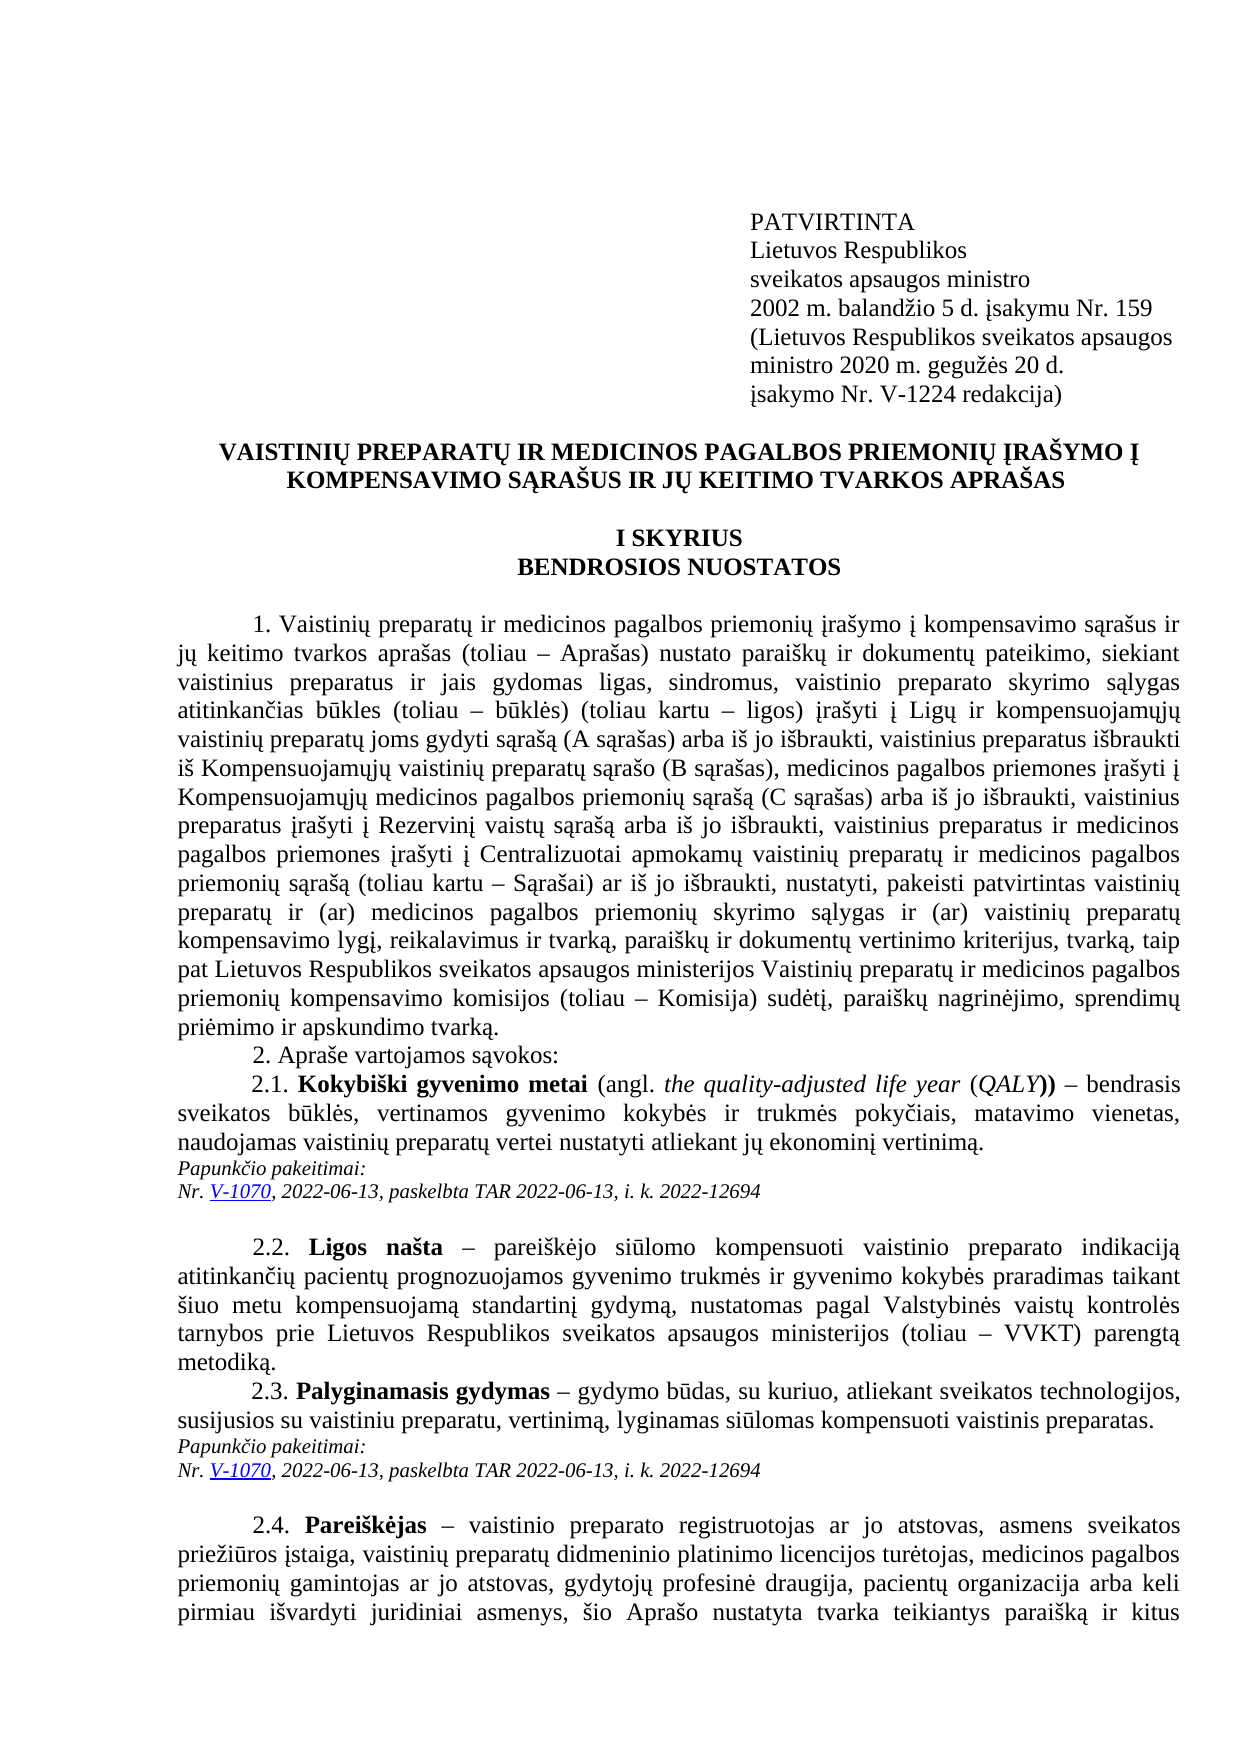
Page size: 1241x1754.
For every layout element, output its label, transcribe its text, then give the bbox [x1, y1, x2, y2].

text Lietuvos Respublikos [177, 235, 1181, 264]
text 2. Apraše vartojamos sąvokos: [177, 1040, 1181, 1069]
text Nr. V-1070, 2022-06-13, paskelbta TAR 2022-06-13, i. k. 2022-12694 [177, 1179, 1181, 1203]
text Papunkčio pakeitimai: [177, 1155, 1181, 1179]
text 2002 m. balandžio 5 d. įsakymu Nr. 159 [177, 293, 1181, 322]
text 2.1. Kokybiški gyvenimo metai (angl. the quality-adjusted life year (QALY)) – bendrasis sveikatos būklės, vertinamos gyvenimo kokybės ir trukmės pokyčiais, matavimo vienetas, naudojamas vaistinių preparatų vertei nustatyti atliekant jų ekonominį vertinimą. [177, 1069, 1181, 1155]
text 1. Vaistinių preparatų ir medicinos pagalbos priemonių įrašymo į kompensavimo sąrašus ir jų keitimo tvarkos aprašas (toliau – Aprašas) nustato paraiškų ir dokumentų pateikimo, siekiant vaistinius preparatus ir jais gydomas ligas, sindromus, vaistinio preparato skyrimo sąlygas atitinkančias būkles (toliau – būklės) (toliau kartu – ligos) įrašyti į Ligų ir kompensuojamųjų vaistinių preparatų joms gydyti sąrašą (A sąrašas) arba iš jo išbraukti, vaistinius preparatus išbraukti iš Kompensuojamųjų vaistinių preparatų sąrašo (B sąrašas), medicinos pagalbos priemones įrašyti į Kompensuojamųjų medicinos pagalbos priemonių sąrašą (C sąrašas) arba iš jo išbraukti, vaistinius preparatus įrašyti į Rezervinį vaistų sąrašą arba iš jo išbraukti, vaistinius preparatus ir medicinos pagalbos priemones įrašyti į Centralizuotai apmokamų vaistinių preparatų ir medicinos pagalbos priemonių sąrašą (toliau kartu – Sąrašai) ar iš jo išbraukti, nustatyti, pakeisti patvirtintas vaistinių preparatų ir (ar) medicinos pagalbos priemonių skyrimo sąlygas ir (ar) vaistinių preparatų kompensavimo lygį, reikalavimus ir tvarką, paraiškų ir dokumentų vertinimo kriterijus, tvarką, taip pat Lietuvos Respublikos sveikatos apsaugos ministerijos Vaistinių preparatų ir medicinos pagalbos priemonių kompensavimo komisijos (toliau – Komisija) sudėtį, paraiškų nagrinėjimo, sprendimų priėmimo ir apskundimo tvarką. [177, 609, 1181, 1040]
text BENDROSIOS NUOSTATOS [177, 552, 1181, 580]
text VAISTINIŲ PREPARATŲ IR MEDICINOS PAGALBOS PRIEMONIŲ ĮRAŠYMO Į KOMPENSAVIMO SĄRAŠUS IR JŲ KEITIMO TVARKOS APRAŠAS [177, 437, 1181, 494]
text I SKYRIUS [177, 523, 1181, 552]
text PATVIRTINTA [177, 207, 1181, 235]
text ministro 2020 m. gegužės 20 d. [750, 350, 1181, 379]
text įsakymo Nr. V-1224 redakcija) [750, 379, 1181, 408]
text 2.2. Ligos našta – pareiškėjo siūlomo kompensuoti vaistinio preparato indikaciją atitinkančių pacientų prognozuojamos gyvenimo trukmės ir gyvenimo kokybės praradimas taikant šiuo metu kompensuojamą standartinį gydymą, nustatomas pagal Valstybinės vaistų kontrolės tarnybos prie Lietuvos Respublikos sveikatos apsaugos ministerijos (toliau – VVKT) parengtą metodiką. [177, 1232, 1181, 1376]
text 2.4. Pareiškėjas – vaistinio preparato registruotojas ar jo atstovas, asmens sveikatos priežiūros įstaiga, vaistinių preparatų didmeninio platinimo licencijos turėtojas, medicinos pagalbos priemonių gamintojas ar jo atstovas, gydytojų profesinė draugija, pacientų organizacija arba keli pirmiau išvardyti juridiniai asmenys, šio Aprašo nustatyta tvarka teikiantys paraišką ir kitus [177, 1510, 1181, 1625]
text (Lietuvos Respublikos sveikatos apsaugos [750, 322, 1181, 350]
text Nr. V-1070, 2022-06-13, paskelbta TAR 2022-06-13, i. k. 2022-12694 [177, 1458, 1181, 1482]
text 2.3. Palyginamasis gydymas – gydymo būdas, su kuriuo, atliekant sveikatos technologijos, susijusios su vaistiniu preparatu, vertinimą, lyginamas siūlomas kompensuoti vaistinis preparatas. [177, 1376, 1181, 1433]
text Papunkčio pakeitimai: [177, 1433, 1181, 1458]
text sveikatos apsaugos ministro [177, 264, 1181, 293]
